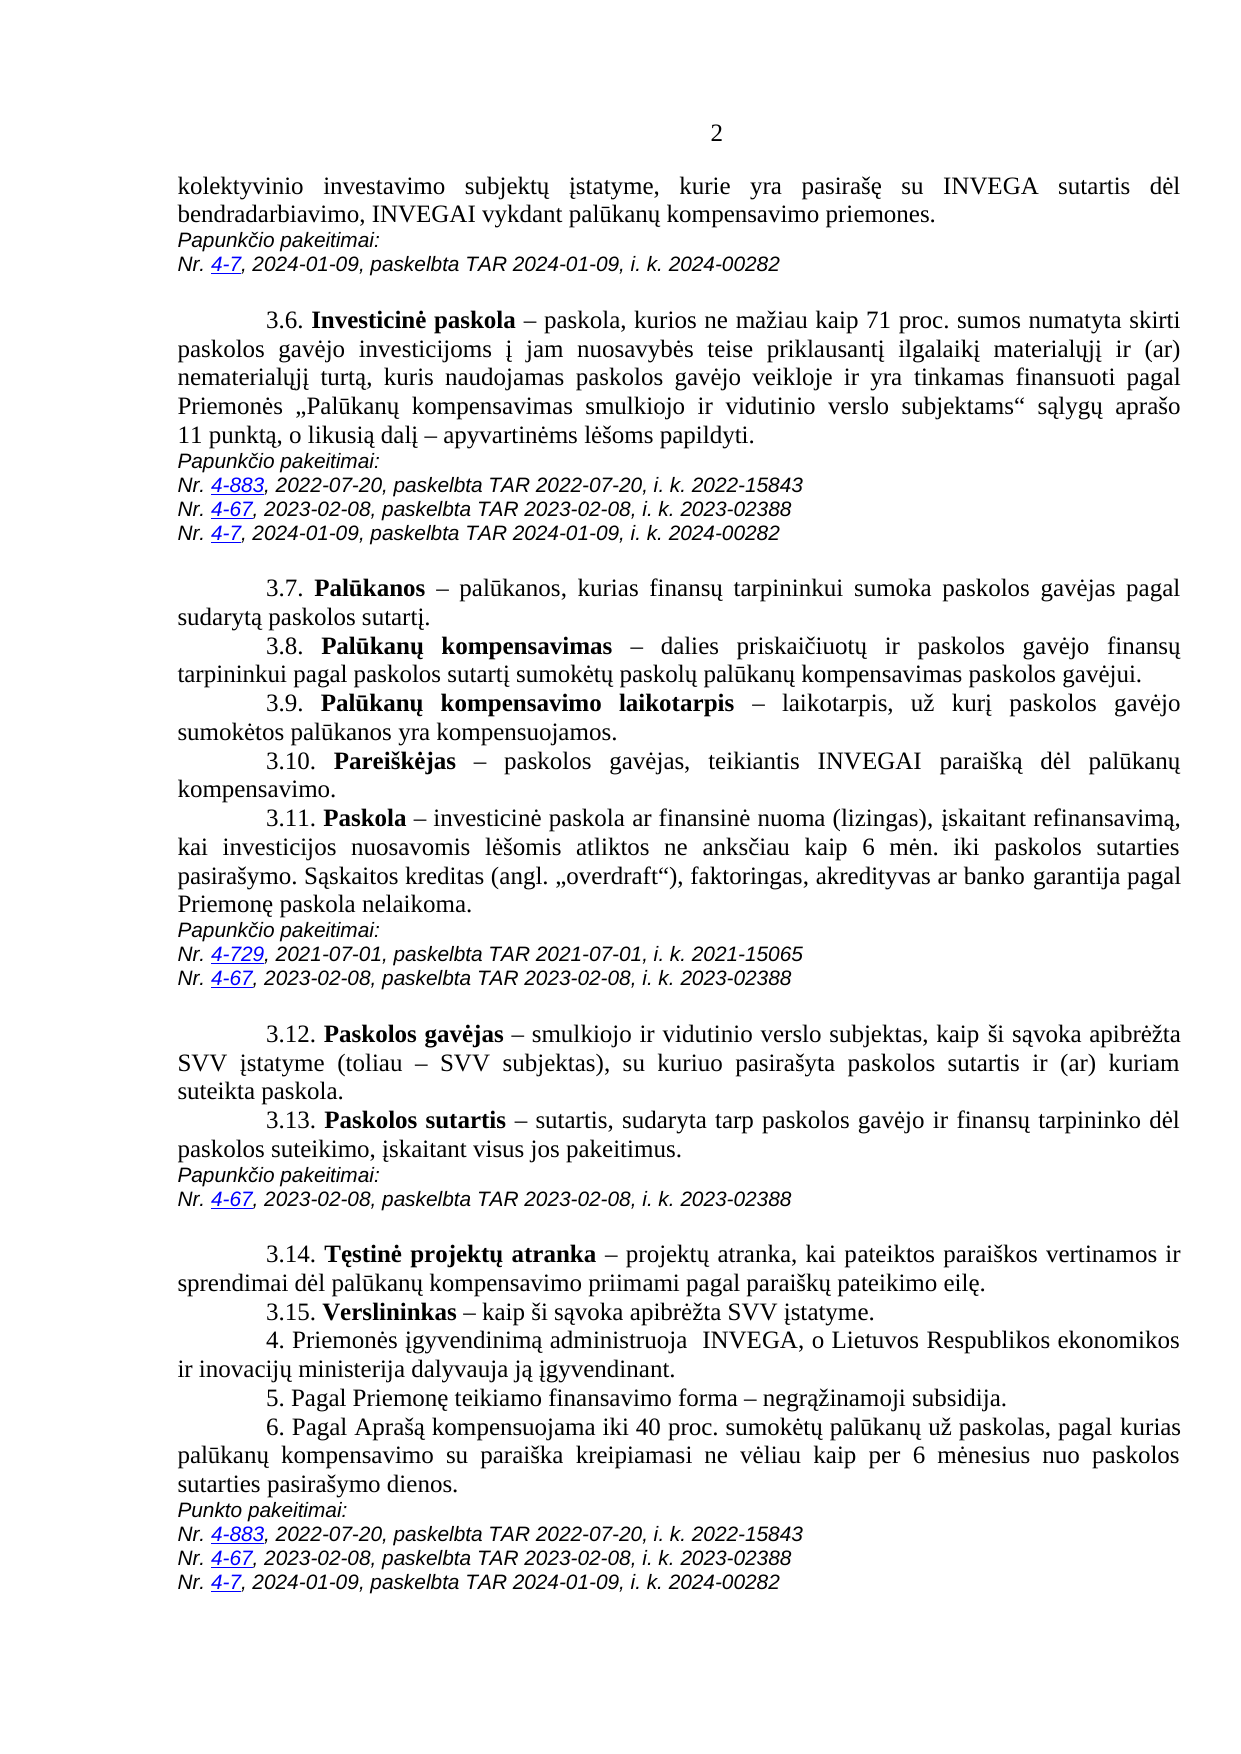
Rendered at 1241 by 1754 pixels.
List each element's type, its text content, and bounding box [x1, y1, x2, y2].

text Nr. 4-67, 2023-02-08, paskelbta TAR 2023-02-08, i. k. 2023-02388 [177, 966, 1181, 990]
text Nr. 4-7, 2024-01-09, paskelbta TAR 2024-01-09, i. k. 2024-00282 [177, 252, 1181, 276]
text 3.15. Verslininkas – kaip ši sąvoka apibrėžta SVV įstatyme. [177, 1297, 1181, 1326]
text Nr. 4-67, 2023-02-08, paskelbta TAR 2023-02-08, i. k. 2023-02388 [177, 1546, 1181, 1570]
text Papunkčio pakeitimai: [177, 449, 1181, 473]
text 4. Priemonės įgyvendinimą administruoja INVEGA, o Lietuvos Respublikos ekonomikos ir inovacijų ministerija dalyvauja ją įgyvendinant. [177, 1326, 1181, 1383]
text Nr. 4-729, 2021-07-01, paskelbta TAR 2021-07-01, i. k. 2021-15065 [177, 942, 1181, 966]
text Nr. 4-67, 2023-02-08, paskelbta TAR 2023-02-08, i. k. 2023-02388 [177, 1187, 1181, 1211]
text Nr. 4-883, 2022-07-20, paskelbta TAR 2022-07-20, i. k. 2022-15843 [177, 1522, 1181, 1546]
text kolektyvinio investavimo subjektų įstatyme, kurie yra pasirašę su INVEGA sutartis dėl bendradarbiavimo, INVEGAI vykdant palūkanų kompensavimo priemones. [177, 171, 1181, 228]
text 3.8. Palūkanų kompensavimas – dalies priskaičiuotų ir paskolos gavėjo finansų tarpininkui pagal paskolos sutartį sumokėtų paskolų palūkanų kompensavimas paskolos gavėjui. [177, 631, 1181, 688]
text Papunkčio pakeitimai: [177, 228, 1181, 252]
text Nr. 4-7, 2024-01-09, paskelbta TAR 2024-01-09, i. k. 2024-00282 [177, 521, 1181, 544]
text Papunkčio pakeitimai: [177, 918, 1181, 942]
text 3.6. Investicinė paskola – paskola, kurios ne mažiau kaip 71 proc. sumos numatyta skirti paskolos gavėjo investicijoms į jam nuosavybės teise priklausantį ilgalaikį materialųjį ir (ar) nematerialųjį turtą, kuris naudojamas paskolos gavėjo veikloje ir yra tinkamas finansuoti pagal Priemonės „Palūkanų kompensavimas smulkiojo ir vidutinio verslo subjektams“ sąlygų aprašo 11 punktą, o likusią dalį – apyvartinėms lėšoms papildyti. [177, 305, 1181, 449]
text Nr. 4-67, 2023-02-08, paskelbta TAR 2023-02-08, i. k. 2023-02388 [177, 497, 1181, 521]
text 3.11. Paskola – investicinė paskola ar finansinė nuoma (lizingas), įskaitant refinansavimą, kai investicijos nuosavomis lėšomis atliktos ne anksčiau kaip 6 mėn. iki paskolos sutarties pasirašymo. Sąskaitos kreditas (angl. „overdraft“), faktoringas, akredityvas ar banko garantija pagal Priemonę paskola nelaikoma. [177, 803, 1181, 918]
text Nr. 4-883, 2022-07-20, paskelbta TAR 2022-07-20, i. k. 2022-15843 [177, 473, 1181, 497]
text 3.10. Pareiškėjas – paskolos gavėjas, teikiantis INVEGAI paraišką dėl palūkanų kompensavimo. [177, 746, 1181, 803]
text Nr. 4-7, 2024-01-09, paskelbta TAR 2024-01-09, i. k. 2024-00282 [177, 1570, 1181, 1594]
text 3.7. Palūkanos – palūkanos, kurias finansų tarpininkui sumoka paskolos gavėjas pagal sudarytą paskolos sutartį. [177, 573, 1181, 631]
text 3.14. Tęstinė projektų atranka – projektų atranka, kai pateiktos paraiškos vertinamos ir sprendimai dėl palūkanų kompensavimo priimami pagal paraiškų pateikimo eilę. [177, 1239, 1181, 1297]
text 6. Pagal Aprašą kompensuojama iki 40 proc. sumokėtų palūkanų už paskolas, pagal kurias palūkanų kompensavimo su paraiška kreipiamasi ne vėliau kaip per 6 mėnesius nuo paskolos sutarties pasirašymo dienos. [177, 1412, 1181, 1498]
text 3.13. Paskolos sutartis – sutartis, sudaryta tarp paskolos gavėjo ir finansų tarpininko dėl paskolos suteikimo, įskaitant visus jos pakeitimus. [177, 1105, 1181, 1163]
text 5. Pagal Priemonę teikiamo finansavimo forma – negrąžinamoji subsidija. [177, 1383, 1181, 1412]
text Punkto pakeitimai: [177, 1498, 1181, 1522]
text 3.12. Paskolos gavėjas – smulkiojo ir vidutinio verslo subjektas, kaip ši sąvoka apibrėžta SVV įstatyme (toliau – SVV subjektas), su kuriuo pasirašyta paskolos sutartis ir (ar) kuriam suteikta paskola. [177, 1019, 1181, 1105]
text Papunkčio pakeitimai: [177, 1163, 1181, 1187]
text 3.9. Palūkanų kompensavimo laikotarpis – laikotarpis, už kurį paskolos gavėjo sumokėtos palūkanos yra kompensuojamos. [177, 688, 1181, 746]
